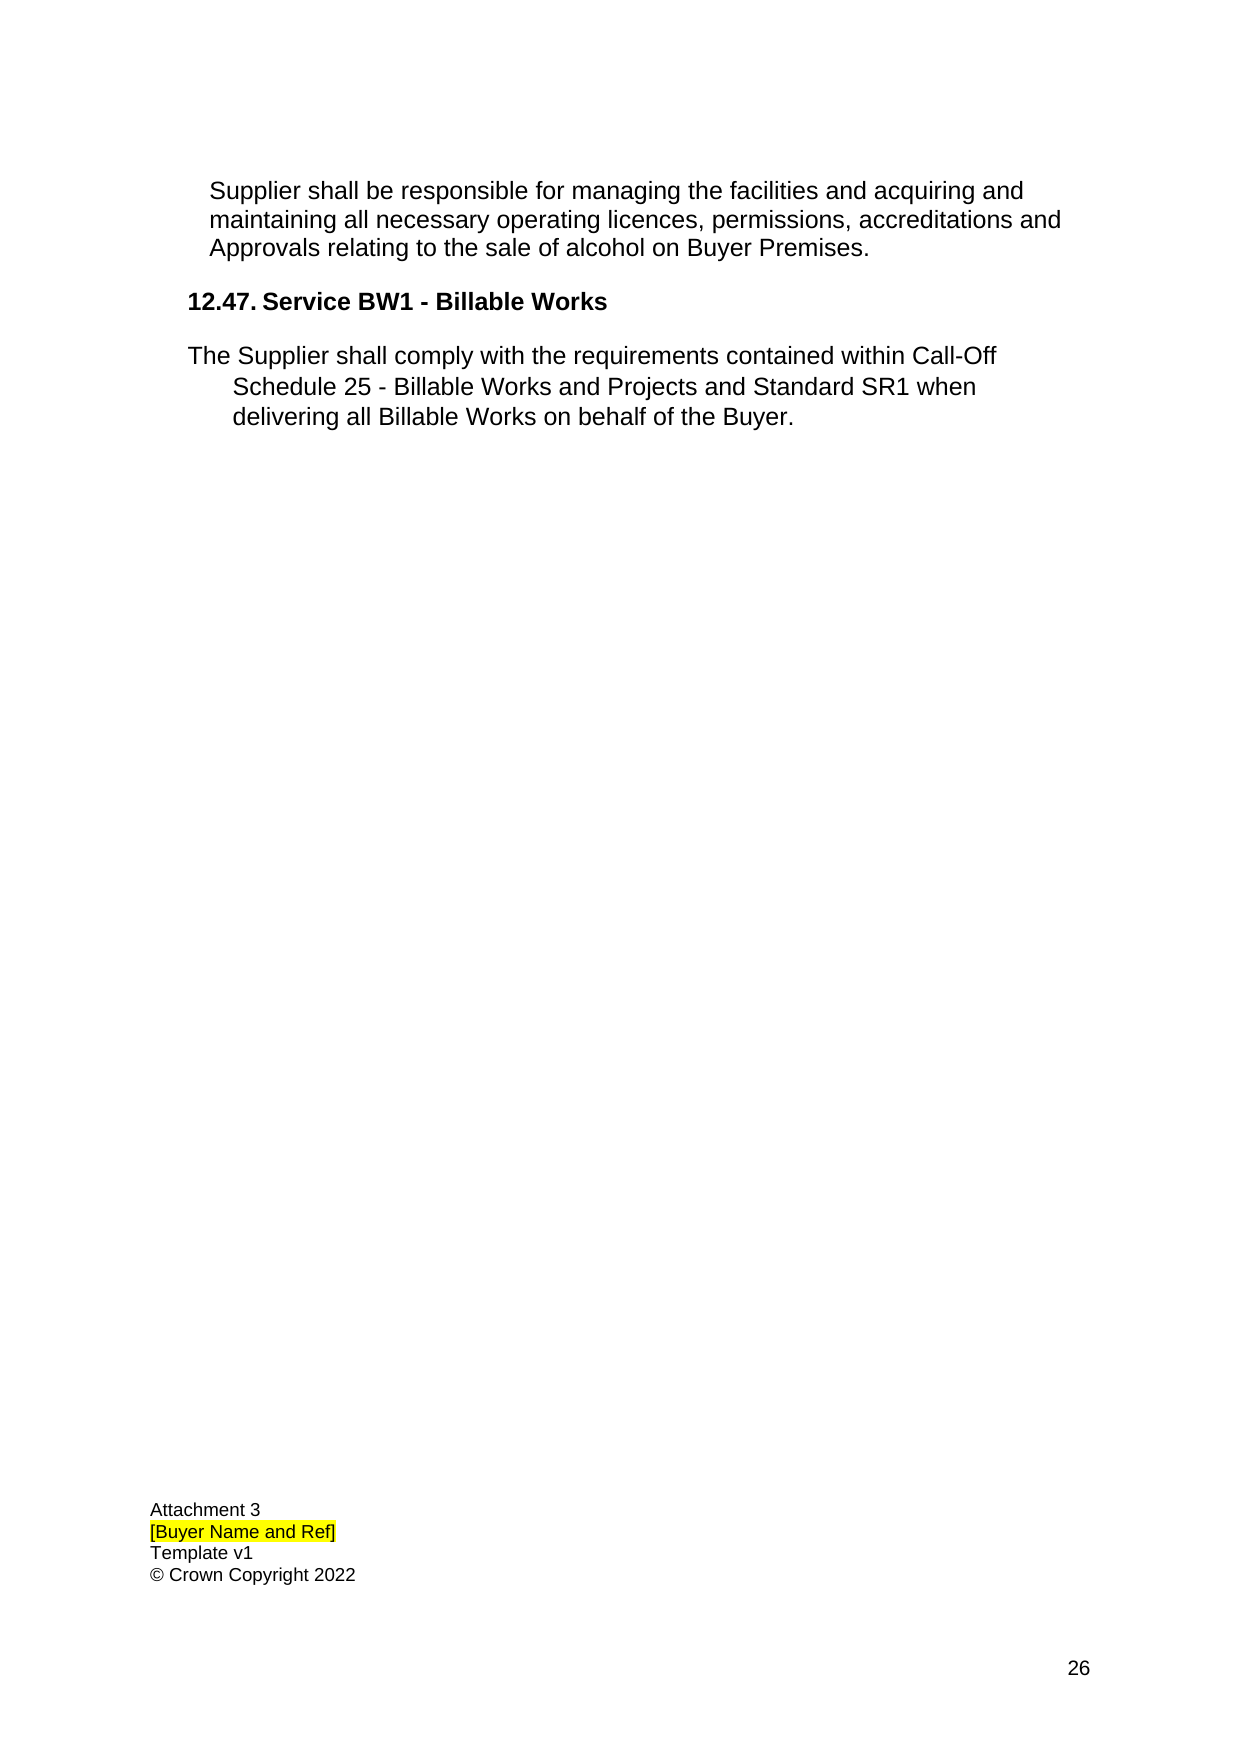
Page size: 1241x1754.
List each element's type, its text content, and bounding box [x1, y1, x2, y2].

subtitle Service BW1 - Billable Works [187, 287, 1090, 316]
list Supplier shall be responsible for managing the facilities and acquiring and maintaining all necessary operating licences, permissions, accreditations and Approvals relating to the sale of alcohol on Buyer Premises. [150, 176, 1090, 262]
text The Supplier shall comply with the requirements contained within Call-Off Schedule 25 - Billable Works and Projects and Standard SR1 when delivering all Billable Works on behalf of the Buyer. [187, 341, 1090, 431]
